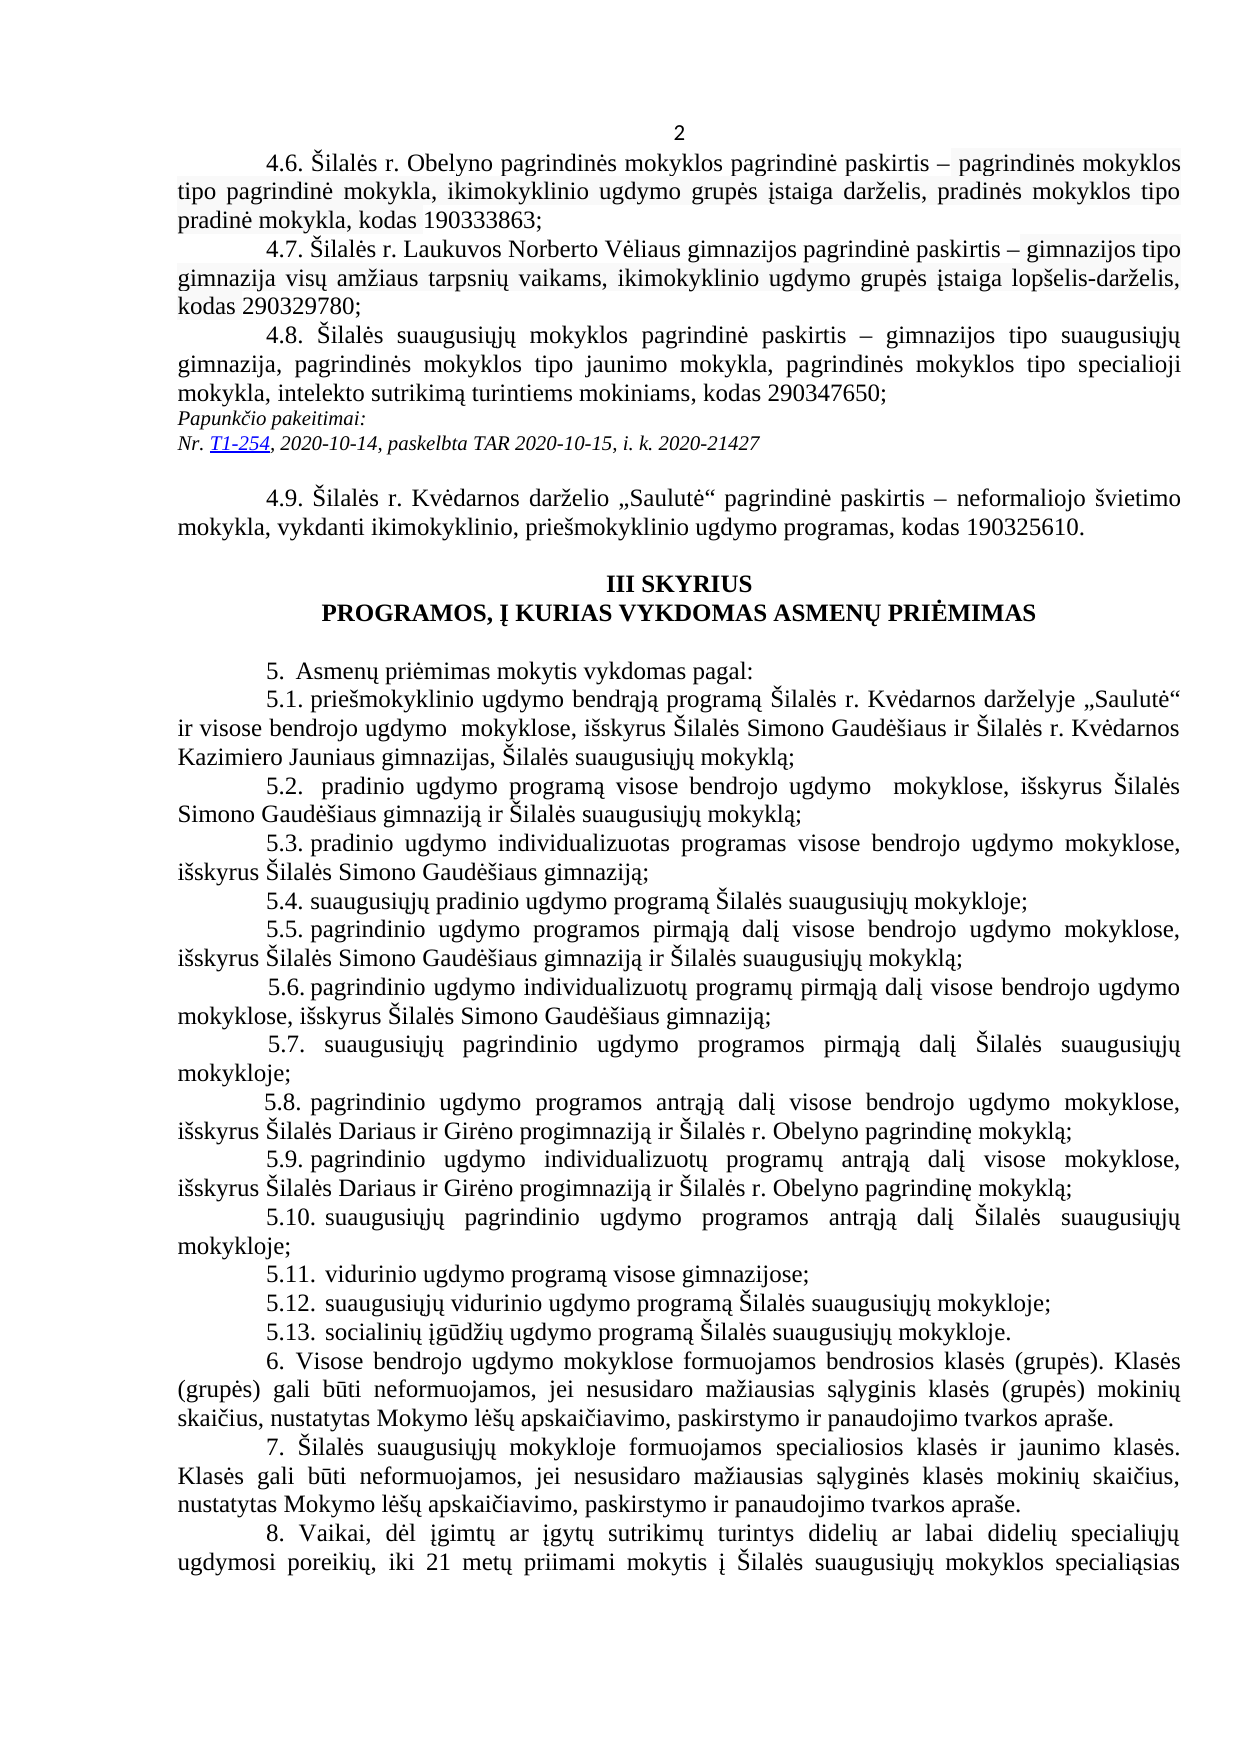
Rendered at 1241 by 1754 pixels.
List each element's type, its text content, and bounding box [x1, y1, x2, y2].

text 5.8. pagrindinio ugdymo programos antrąją dalį visose bendrojo ugdymo mokyklose, išskyrus Šilalės Dariaus ir Girėno progimnaziją ir Šilalės r. Obelyno pagrindinę mokyklą; [177, 1087, 1181, 1144]
text 5.9. pagrindinio ugdymo individualizuotų programų antrąją dalį visose mokyklose, išskyrus Šilalės Dariaus ir Girėno progimnaziją ir Šilalės r. Obelyno pagrindinę mokyklą; [177, 1144, 1181, 1202]
text 5.1. priešmokyklinio ugdymo bendrąją programą Šilalės r. Kvėdarnos darželyje „Saulutė“ ir visose bendrojo ugdymo mokyklose, išskyrus Šilalės Simono Gaudėšiaus ir Šilalės r. Kvėdarnos Kazimiero Jauniaus gimnazijas, Šilalės suaugusiųjų mokyklą; [177, 684, 1181, 771]
text 5.6. pagrindinio ugdymo individualizuotų programų pirmąją dalį visose bendrojo ugdymo mokyklose, išskyrus Šilalės Simono Gaudėšiaus gimnaziją; [177, 972, 1181, 1029]
text III SKYRIUS [177, 569, 1181, 598]
text 5.7. suaugusiųjų pagrindinio ugdymo programos pirmąją dalį Šilalės suaugusiųjų mokykloje; [177, 1029, 1181, 1087]
text 4.8. Šilalės suaugusiųjų mokyklos pagrindinė paskirtis – gimnazijos tipo suaugusiųjų gimnazija, pagrindinės mokyklos tipo jaunimo mokykla, pagrindinės mokyklos tipo specialioji mokykla, intelekto sutrikimą turintiems mokiniams, kodas 290347650; [177, 320, 1181, 406]
text 5.3. pradinio ugdymo individualizuotas programas visose bendrojo ugdymo mokyklose, išskyrus Šilalės Simono Gaudėšiaus gimnaziją; [177, 828, 1181, 886]
text 5.5. pagrindinio ugdymo programos pirmąją dalį visose bendrojo ugdymo mokyklose, išskyrus Šilalės Simono Gaudėšiaus gimnaziją ir Šilalės suaugusiųjų mokyklą; [177, 914, 1181, 972]
subtitle 4.6. Šilalės r. Obelyno pagrindinės mokyklos pagrindinė paskirtis – pagrindinės mokyklos tipo pagrindinė mokykla, ikimokyklinio ugdymo grupės įstaiga darželis, pradinės mokyklos tipo pradinė mokykla, kodas 190333863; [177, 148, 1181, 234]
text 5.12. suaugusiųjų vidurinio ugdymo programą Šilalės suaugusiųjų mokykloje; [177, 1288, 1181, 1317]
subtitle 4.9. Šilalės r. Kvėdarnos darželio „Saulutė“ pagrindinė paskirtis – neformaliojo švietimo mokykla, vykdanti ikimokyklinio, priešmokyklinio ugdymo programas, kodas 190325610. [177, 483, 1181, 541]
text 8. Vaikai, dėl įgimtų ar įgytų sutrikimų turintys didelių ar labai didelių specialiųjų ugdymosi poreikių, iki 21 metų priimami mokytis į Šilalės suaugusiųjų mokyklos specialiąsias [177, 1518, 1181, 1576]
text 5.4. suaugusiųjų pradinio ugdymo programą Šilalės suaugusiųjų mokykloje; [177, 886, 1181, 914]
text 7. Šilalės suaugusiųjų mokykloje formuojamos specialiosios klasės ir jaunimo klasės. Klasės gali būti neformuojamos, jei nesusidaro mažiausias sąlyginės klasės mokinių skaičius, nustatytas Mokymo lėšų apskaičiavimo, paskirstymo ir panaudojimo tvarkos apraše. [177, 1432, 1181, 1518]
text PROGRAMOS, Į KURIAS VYKDOMAS ASMENŲ PRIĖMIMAS [177, 598, 1181, 627]
text Papunkčio pakeitimai: [177, 406, 1181, 430]
text 6. Visose bendrojo ugdymo mokyklose formuojamos bendrosios klasės (grupės). Klasės (grupės) gali būti neformuojamos, jei nesusidaro mažiausias sąlyginis klasės (grupės) mokinių skaičius, nustatytas Mokymo lėšų apskaičiavimo, paskirstymo ir panaudojimo tvarkos apraše. [177, 1346, 1181, 1432]
subtitle 4.7. Šilalės r. Laukuvos Norberto Vėliaus gimnazijos pagrindinė paskirtis – gimnazijos tipo gimnazija visų amžiaus tarpsnių vaikams, ikimokyklinio ugdymo grupės įstaiga lopšelis-darželis, kodas 290329780; [177, 234, 1181, 320]
text 5.13. socialinių įgūdžių ugdymo programą Šilalės suaugusiųjų mokykloje. [177, 1317, 1181, 1346]
text 5.2. pradinio ugdymo programą visose bendrojo ugdymo mokyklose, išskyrus Šilalės Simono Gaudėšiaus gimnaziją ir Šilalės suaugusiųjų mokyklą; [177, 771, 1181, 828]
text 5.11. vidurinio ugdymo programą visose gimnazijose; [177, 1259, 1181, 1288]
text Nr. T1-254, 2020-10-14, paskelbta TAR 2020-10-15, i. k. 2020-21427 [177, 430, 1181, 454]
text 5. Asmenų priėmimas mokytis vykdomas pagal: [177, 656, 1181, 684]
text 5.10. suaugusiųjų pagrindinio ugdymo programos antrąją dalį Šilalės suaugusiųjų mokykloje; [177, 1202, 1181, 1259]
